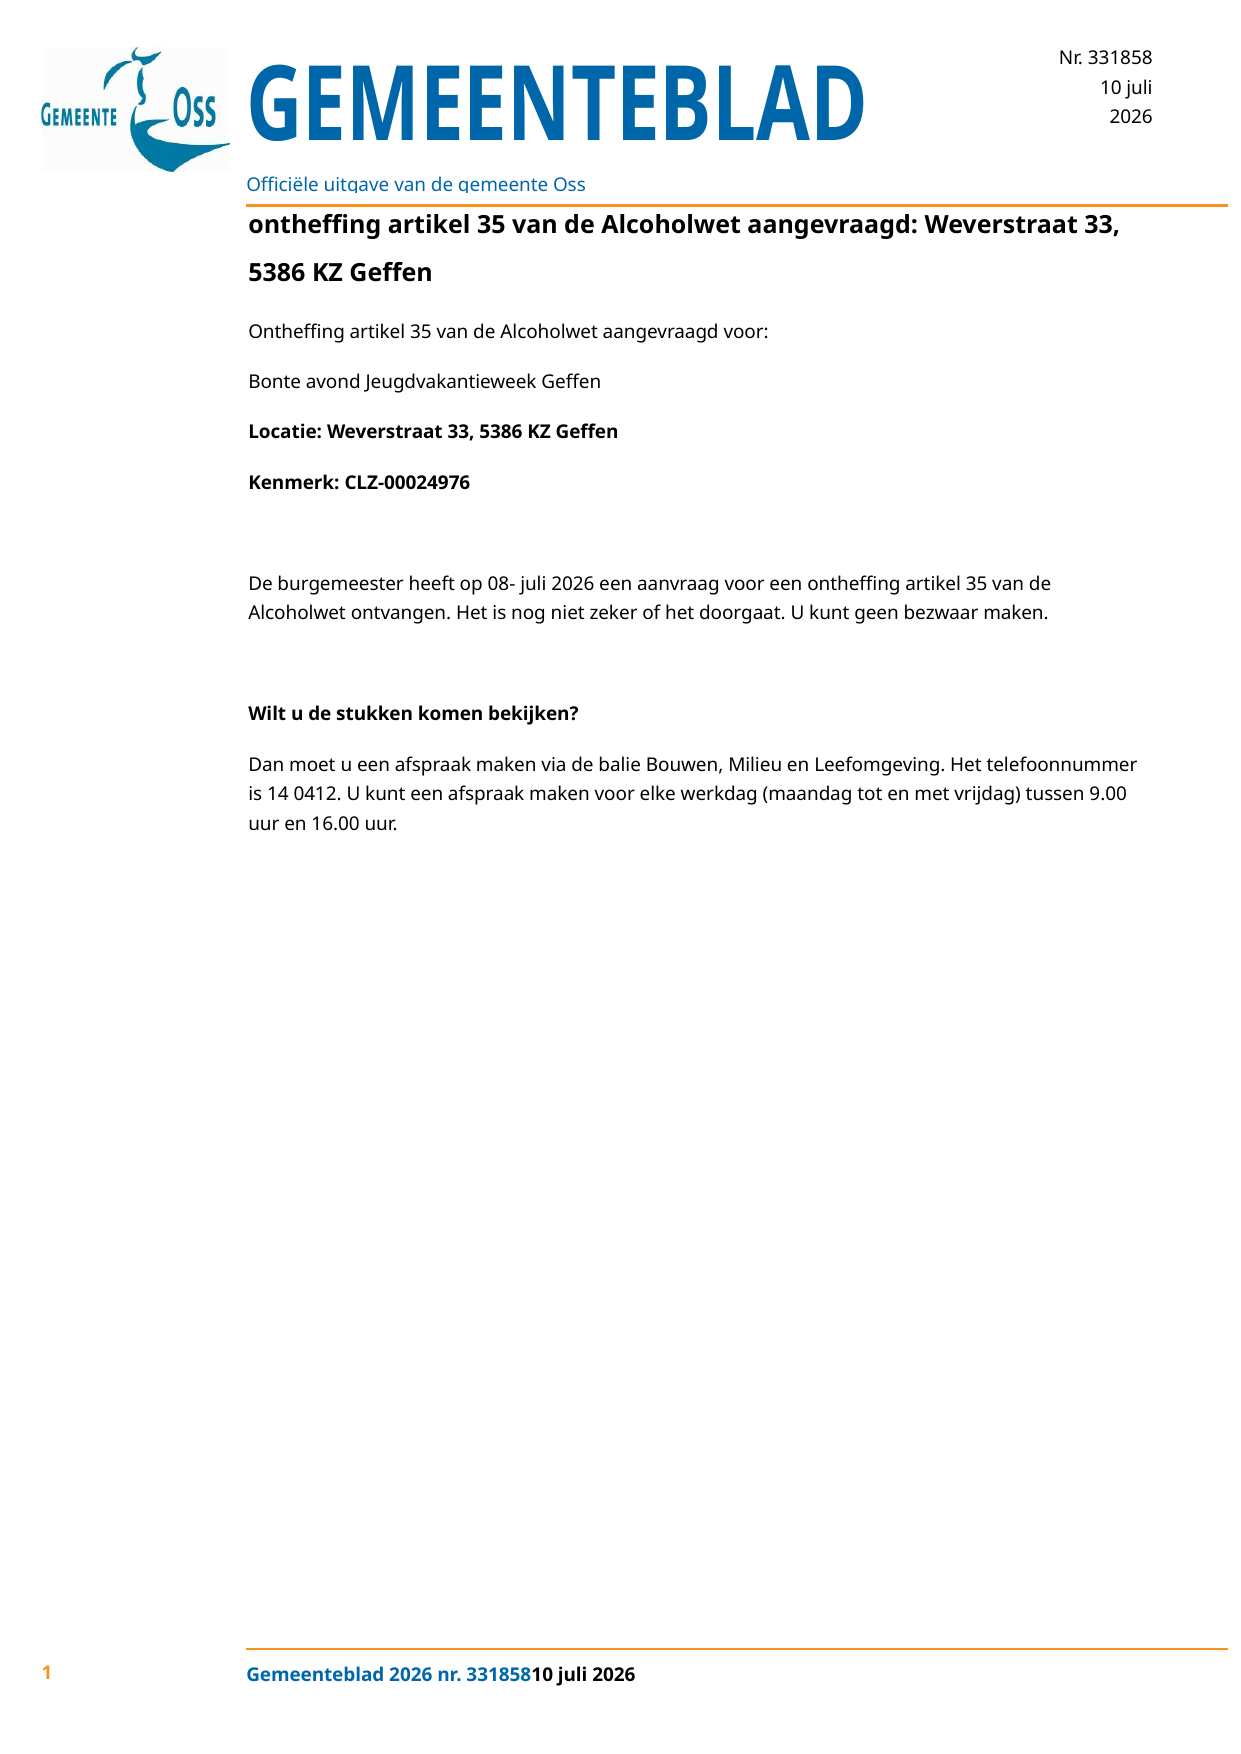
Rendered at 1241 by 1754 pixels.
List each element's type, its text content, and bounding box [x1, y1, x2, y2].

picture [41, 47, 231, 172]
text Locatie: Weverstraat 33, 5386 KZ Geffen [248, 419, 1152, 444]
text ontheffing artikel 35 van de Alcoholwet aangevraagd: Weverstraat 33, 5386 KZ Geffen [248, 207, 1152, 288]
text Bonte avond Jeugdvakantieweek Geffen [248, 368, 1152, 394]
text De burgemeester heeft op 08- juli 2026 een aanvraag voor een ontheffing artikel 35 van de Alcoholwet ontvangen. Het is nog niet zeker of het doorgaat. U kunt geen bezwaar maken. [248, 570, 1152, 625]
text Kenmerk: CLZ-00024976 [248, 469, 1152, 495]
text Wilt u de stukken komen bekijken? [248, 700, 1152, 726]
text Ontheffing artikel 35 van de Alcoholwet aangevraagd voor: [248, 318, 1152, 344]
text Dan moet u een afspraak maken via de balie Bouwen, Milieu en Leefomgeving. Het telefoonnummer is 14 0412. U kunt een afspraak maken voor elke werkdag (maandag tot en met vrijdag) tussen 9.00 uur en 16.00 uur. [248, 751, 1152, 836]
